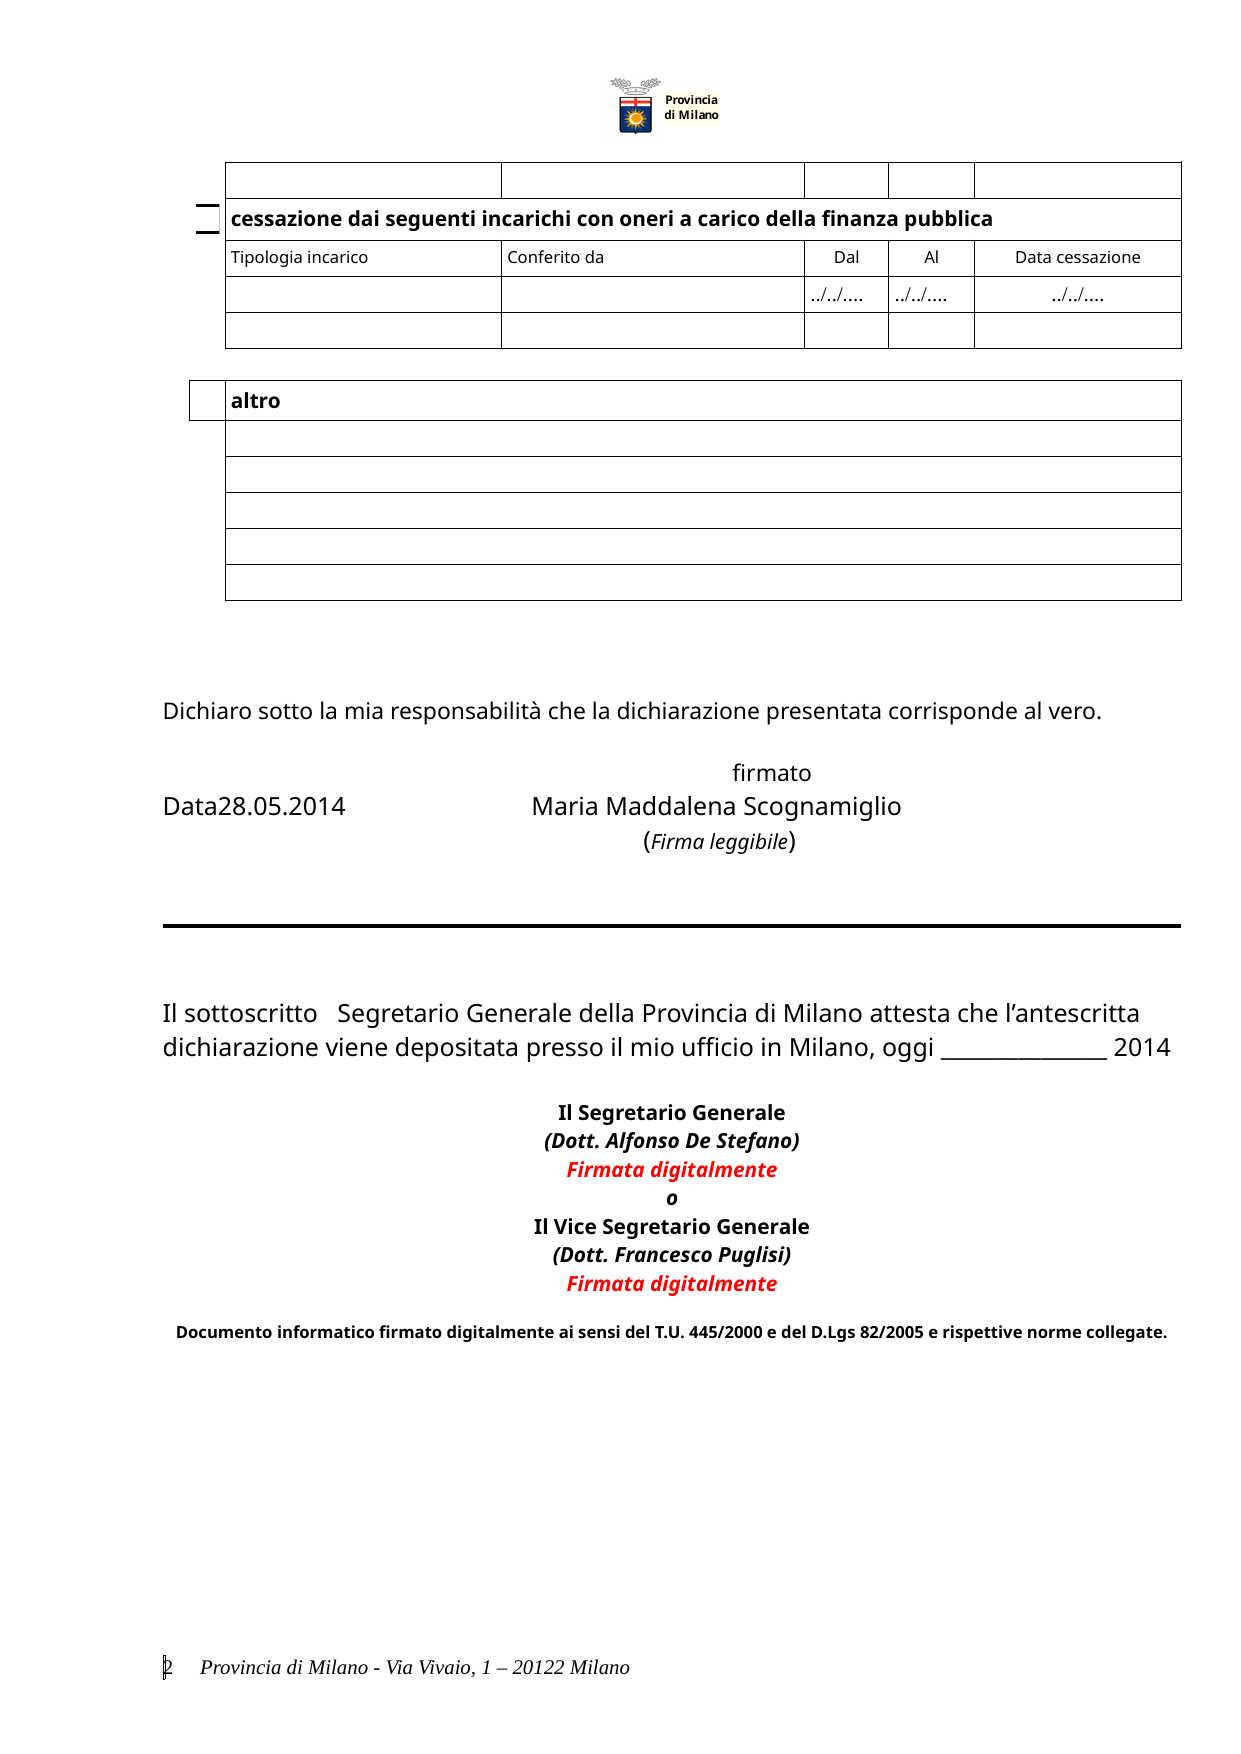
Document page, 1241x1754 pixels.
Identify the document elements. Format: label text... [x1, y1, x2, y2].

table_cell [226, 313, 501, 348]
table_cell [191, 240, 225, 276]
table_cell [226, 421, 1181, 456]
text Dichiaro sotto la mia responsabilità che la dichiarazione presentata corrisponde al vero. [162, 694, 1181, 726]
table_header [190, 381, 225, 420]
table_cell [226, 529, 1181, 564]
text firmato [162, 757, 1181, 788]
table_cell [975, 313, 1181, 348]
table_cell [889, 313, 974, 348]
table_cell ../../.... [889, 277, 974, 312]
table_header altro [226, 381, 1181, 420]
table_cell [189, 492, 225, 528]
text (Dott. Alfonso De Stefano) [162, 1126, 1181, 1155]
table_cell [191, 276, 225, 312]
text (Dott. Francesco Puglisi) [162, 1240, 1181, 1269]
table_cell [805, 313, 888, 348]
table_cell [502, 163, 804, 197]
table_cell [189, 528, 225, 564]
text (Firma leggibile) [162, 822, 1181, 856]
table_cell Tipologia incarico [226, 241, 501, 276]
text Il sottoscritto Segretario Generale della Provincia di Milano attesta che l’antescritta [162, 996, 1181, 1030]
table_cell [226, 163, 501, 197]
table_cell [189, 564, 225, 600]
text Firmata digitalmente [162, 1269, 1181, 1297]
text Il Vice Segretario Generale [162, 1212, 1181, 1240]
table_cell [189, 456, 225, 492]
table_cell [189, 421, 225, 456]
table_cell Dal [805, 241, 888, 276]
text Il Segretario Generale [162, 1098, 1181, 1126]
table_cell cessazione dai seguenti incarichi con oneri a carico della finanza pubblica [226, 199, 1181, 240]
table_cell Conferito da [502, 241, 804, 276]
table_cell [226, 457, 1181, 492]
table_cell [889, 163, 974, 197]
table_cell [226, 493, 1181, 528]
table_cell [226, 277, 501, 312]
table_cell [191, 198, 225, 240]
table_cell [226, 565, 1181, 600]
table_cell ../../.... [805, 277, 888, 312]
table_cell Data cessazione [975, 241, 1181, 276]
table_cell [805, 163, 888, 197]
text Firmata digitalmente [162, 1155, 1181, 1183]
table_cell [975, 163, 1181, 197]
table_cell [191, 161, 225, 197]
text dichiarazione viene depositata presso il mio ufficio in Milano, oggi _______________ 2014 [162, 1030, 1181, 1064]
text Documento informatico firmato digitalmente ai sensi del T.U. 445/2000 e del D.Lgs 82/2005 e rispettive norme collegate. [162, 1321, 1181, 1344]
table_cell ../../.... [975, 277, 1181, 312]
text Data28.05.2014 Maria Maddalena Scognamiglio [162, 788, 1181, 822]
table_cell [502, 313, 804, 348]
table_cell [502, 277, 804, 312]
table_cell Al [889, 241, 974, 276]
table_cell [191, 312, 225, 348]
text o [162, 1183, 1181, 1212]
